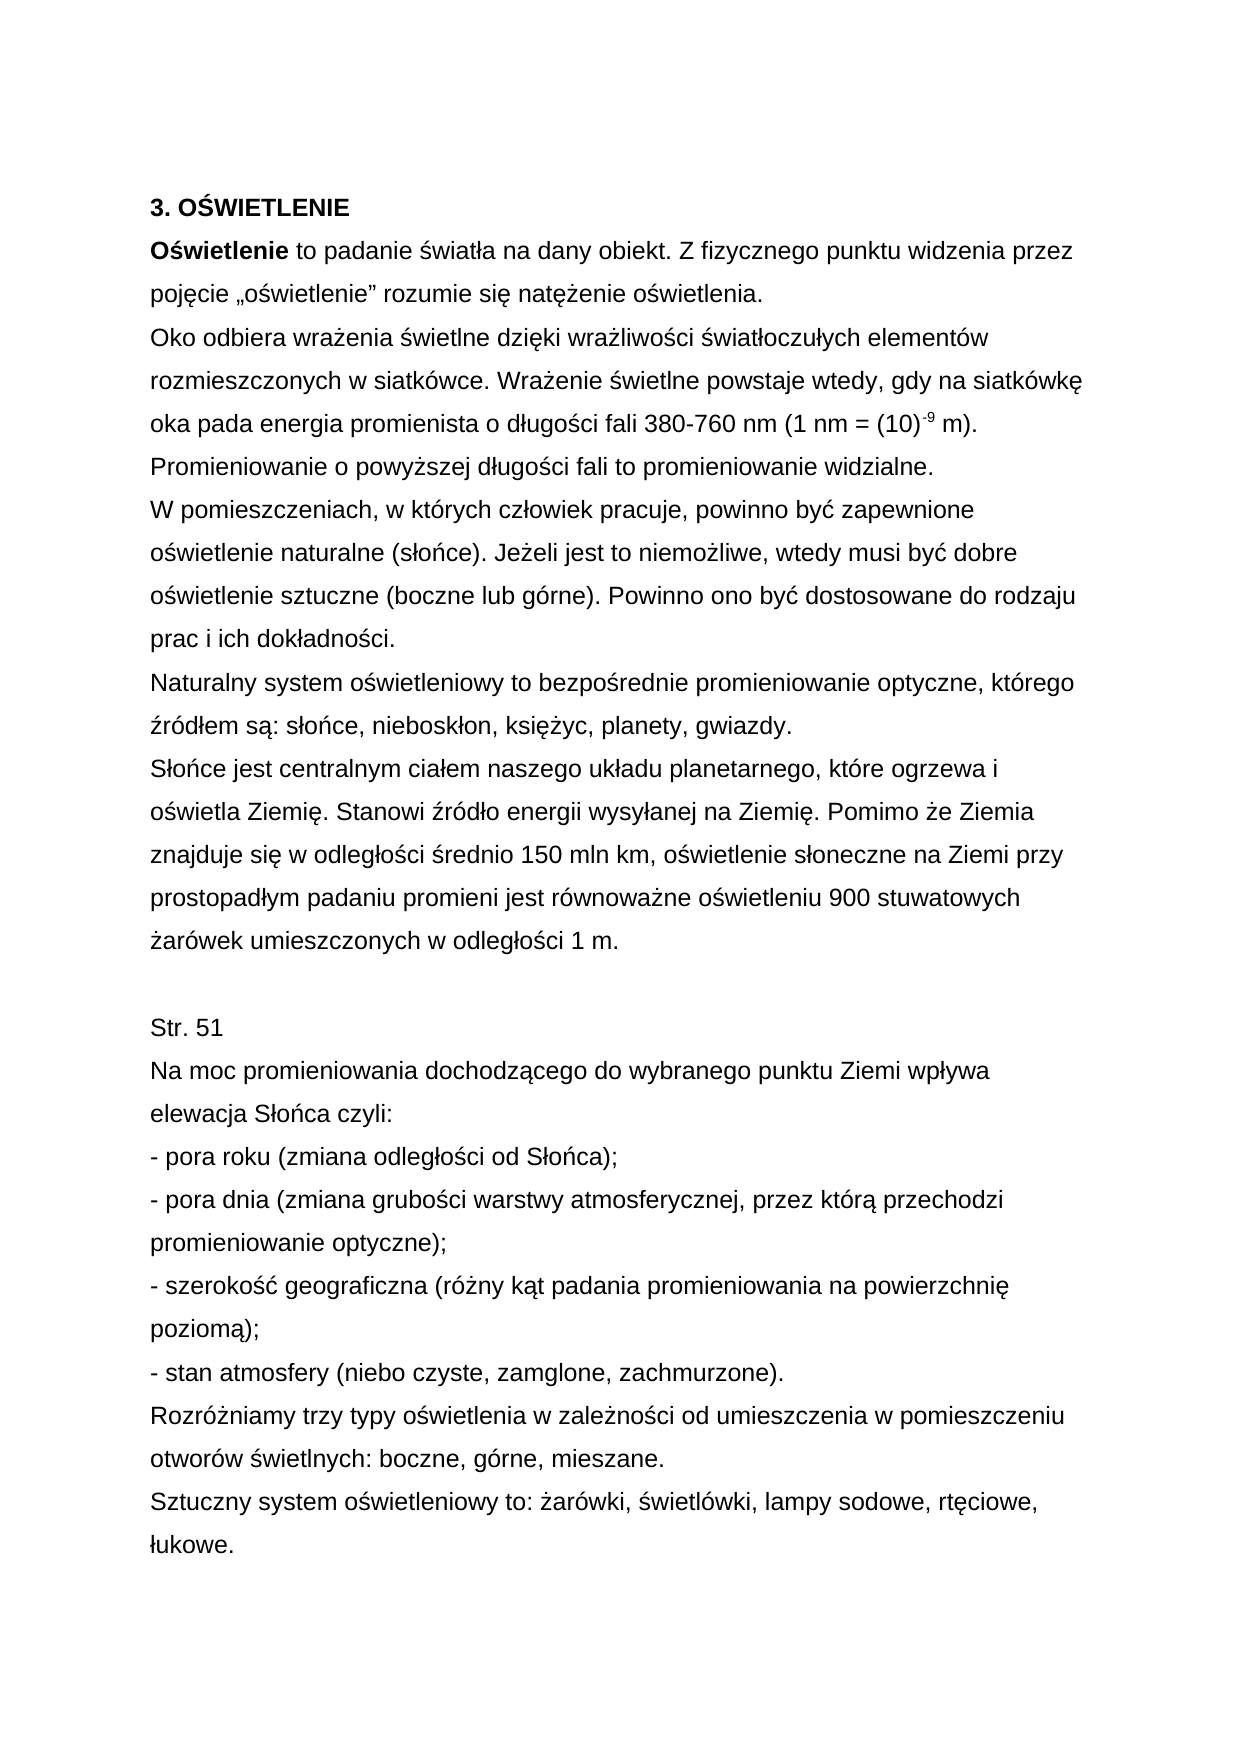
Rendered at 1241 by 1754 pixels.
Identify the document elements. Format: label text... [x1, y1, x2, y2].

text W pomieszczeniach, w których człowiek pracuje, powinno być zapewnione oświetlenie naturalne (słońce). Jeżeli jest to niemożliwe, wtedy musi być dobre oświetlenie sztuczne (boczne lub górne). Powinno ono być dostosowane do rodzaju prac i ich dokładności. [150, 495, 1090, 653]
text Rozróżniamy trzy typy oświetlenia w zależności od umieszczenia w pomieszczeniu otworów świetlnych: boczne, górne, mieszane. [150, 1401, 1090, 1472]
text - stan atmosfery (niebo czyste, zamglone, zachmurzone). [150, 1357, 1090, 1386]
text Oko odbiera wrażenia świetlne dzięki wrażliwości światłoczułych elementów rozmieszczonych w siatkówce. Wrażenie świetlne powstaje wtedy, gdy na siatkówkę oka pada energia promienista o długości fali 380-760 nm (1 nm = (10)-9 m). Promieniowanie o powyższej długości fali to promieniowanie widzialne. [150, 322, 1090, 481]
text - pora dnia (zmiana grubości warstwy atmosferycznej, przez którą przechodzi promieniowanie optyczne); [150, 1185, 1090, 1257]
text Na moc promieniowania dochodzącego do wybranego punktu Ziemi wpływa elewacja Słońca czyli: [150, 1056, 1090, 1127]
subtitle 3. OŚWIETLENIE [150, 193, 1090, 222]
text Str. 51 [150, 1012, 1090, 1041]
text - szerokość geograficzna (różny kąt padania promieniowania na powierzchnię poziomą); [150, 1271, 1090, 1343]
text - pora roku (zmiana odległości od Słońca); [150, 1142, 1090, 1171]
text Naturalny system oświetleniowy to bezpośrednie promieniowanie optyczne, którego źródłem są: słońce, nieboskłon, księżyc, planety, gwiazdy. [150, 667, 1090, 739]
text Słońce jest centralnym ciałem naszego układu planetarnego, które ogrzewa i oświetla Ziemię. Stanowi źródło energii wysyłanej na Ziemię. Pomimo że Ziemia znajduje się w odległości średnio 150 mln km, oświetlenie słoneczne na Ziemi przy prostopadłym padaniu promieni jest równoważne oświetleniu 900 stuwatowych żarówek umieszczonych w odległości 1 m. [150, 754, 1090, 955]
text Sztuczny system oświetleniowy to: żarówki, świetlówki, lampy sodowe, rtęciowe, łukowe. [150, 1487, 1090, 1559]
text Oświetlenie to padanie światła na dany obiekt. Z fizycznego punktu widzenia przez pojęcie „oświetlenie” rozumie się natężenie oświetlenia. [150, 236, 1090, 308]
